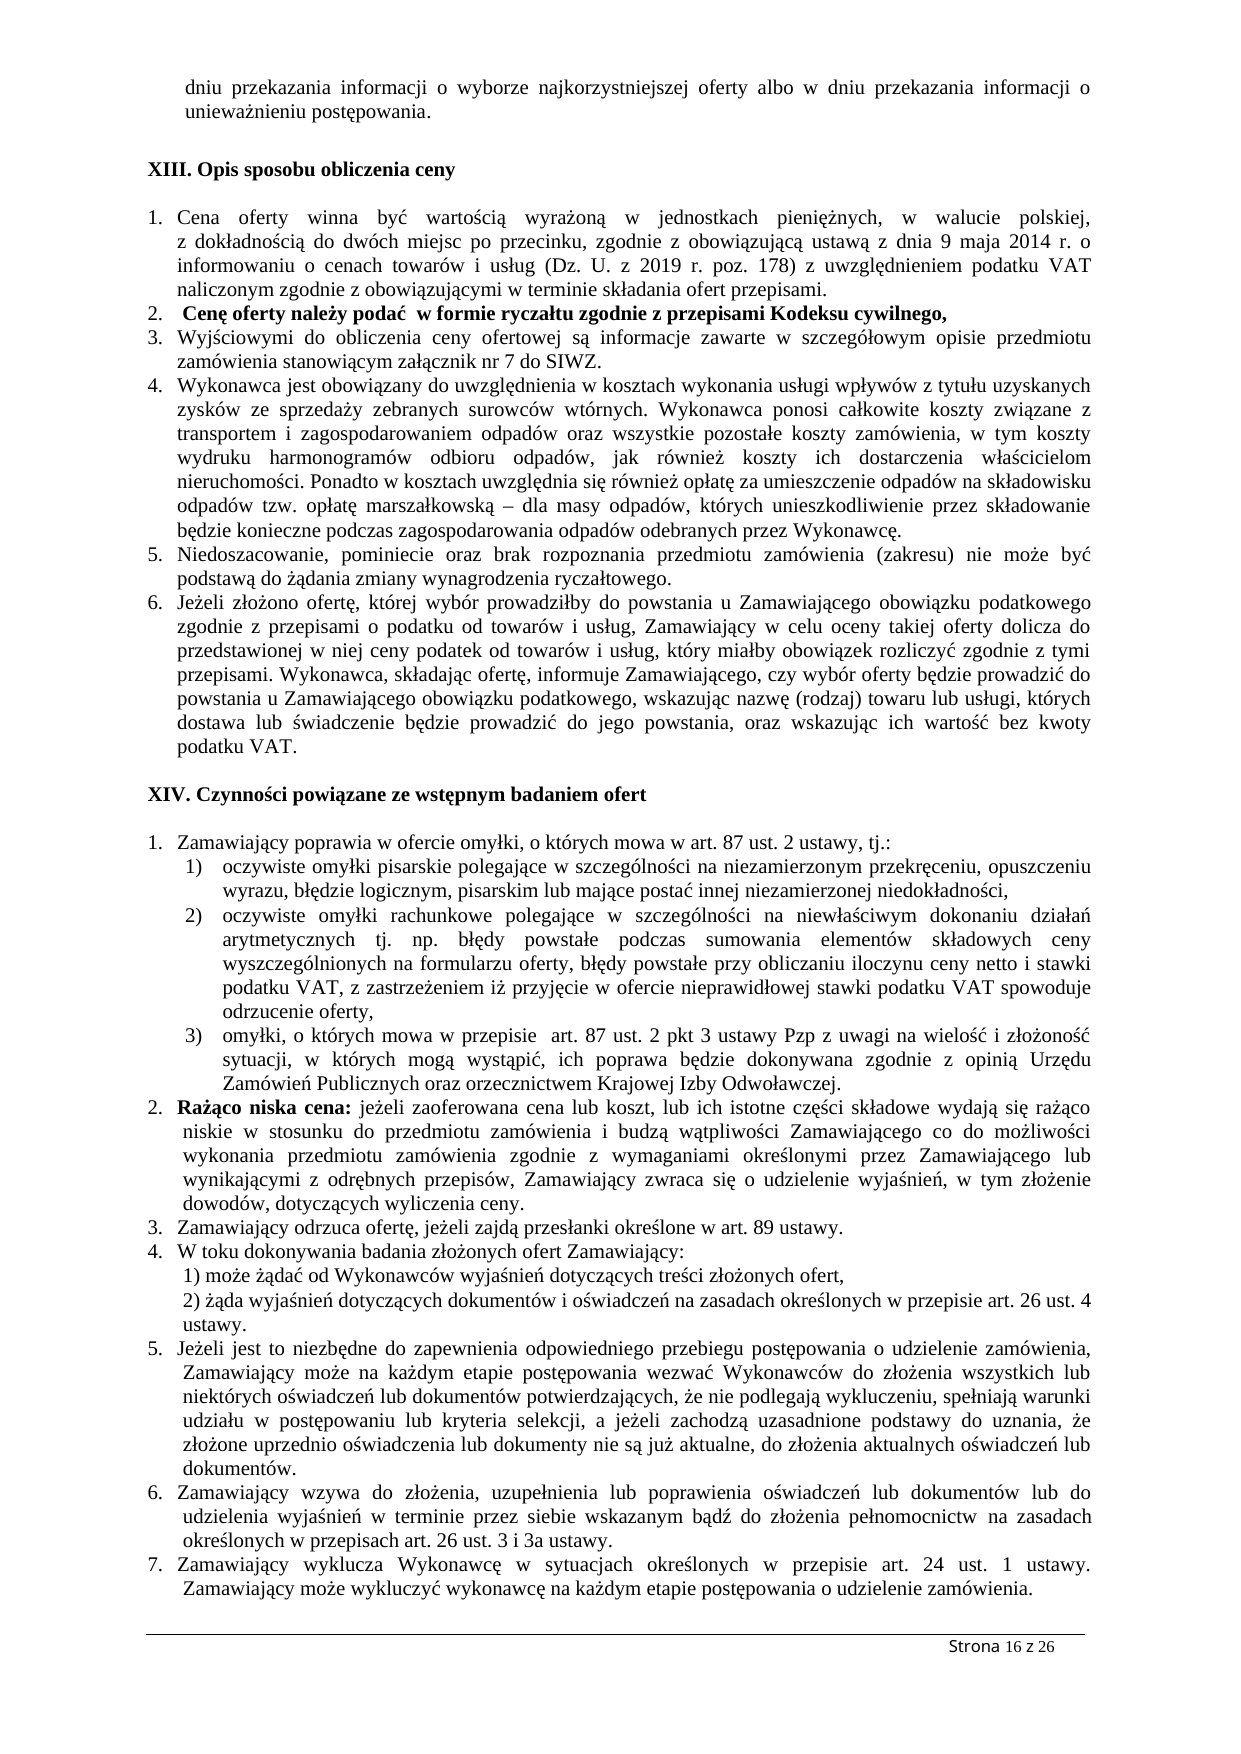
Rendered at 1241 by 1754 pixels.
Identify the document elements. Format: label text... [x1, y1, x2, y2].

list oczywiste omyłki rachunkowe polegające w szczególności na niewłaściwym dokonaniu działań arytmetycznych tj. np. błędy powstałe podczas sumowania elementów składowych ceny wyszczególnionych na formularzu oferty, błędy powstałe przy obliczaniu iloczynu ceny netto i stawki podatku VAT, z zastrzeżeniem iż przyjęcie w ofercie nieprawidłowej stawki podatku VAT spowoduje odrzucenie oferty, [185, 902, 1092, 1023]
list Zamawiający poprawia w ofercie omyłki, o których mowa w art. 87 ust. 2 ustawy, tj.: [147, 830, 1092, 854]
list Zamawiający wzywa do złożenia, uzupełnienia lub poprawienia oświadczeń lub dokumentów lub do udzielenia wyjaśnień w terminie przez siebie wskazanym bądź do złożenia pełnomocnictw na zasadach określonych w przepisach art. 26 ust. 3 i 3a ustawy. [147, 1480, 1092, 1552]
list Niedoszacowanie, pominiecie oraz brak rozpoznania przedmiotu zamówienia (zakresu) nie może być podstawą do żądania zmiany wynagrodzenia ryczałtowego. [147, 542, 1092, 590]
list Wyjściowymi do obliczenia ceny ofertowej są informacje zawarte w szczegółowym opisie przedmiotu zamówienia stanowiącym załącznik nr 7 do SIWZ. [147, 325, 1092, 373]
list omyłki, o których mowa w przepisie art. 87 ust. 2 pkt 3 ustawy Pzp z uwagi na wielość i złożoność sytuacji, w których mogą wystąpić, ich poprawa będzie dokonywana zgodnie z opinią Urzędu Zamówień Publicznych oraz orzecznictwem Krajowej Izby Odwoławczej. [185, 1023, 1092, 1095]
list Cena oferty winna być wartością wyrażoną w jednostkach pieniężnych, w walucie polskiej, z dokładnością do dwóch miejsc po przecinku, zgodnie z obowiązującą ustawą z dnia 9 maja 2014 r. o informowaniu o cenach towarów i usług (Dz. U. z 2019 r. poz. 178) z uwzględnieniem podatku VAT naliczonym zgodnie z obowiązującymi w terminie składania ofert przepisami. [147, 205, 1092, 301]
list Jeżeli złożono ofertę, której wybór prowadziłby do powstania u Zamawiającego obowiązku podatkowego zgodnie z przepisami o podatku od towarów i usług, Zamawiający w celu oceny takiej oferty dolicza do przedstawionej w niej ceny podatek od towarów i usług, który miałby obowiązek rozliczyć zgodnie z tymi przepisami. Wykonawca, składając ofertę, informuje Zamawiającego, czy wybór oferty będzie prowadzić do powstania u Zamawiającego obowiązku podatkowego, wskazując nazwę (rodzaj) towaru lub usługi, których dostawa lub świadczenie będzie prowadzić do jego powstania, oraz wskazując ich wartość bez kwoty podatku VAT. [147, 590, 1092, 758]
list Zamawiający wyklucza Wykonawcę w sytuacjach określonych w przepisie art. 24 ust. 1 ustawy. Zamawiający może wykluczyć wykonawcę na każdym etapie postępowania o udzielenie zamówienia. [147, 1552, 1092, 1600]
list oczywiste omyłki pisarskie polegające w szczególności na niezamierzonym przekręceniu, opuszczeniu wyrazu, błędzie logicznym, pisarskim lub mające postać innej niezamierzonej niedokładności, [185, 854, 1092, 902]
text XIV. Czynności powiązane ze wstępnym badaniem ofert [147, 782, 1092, 806]
list 1) może żądać od Wykonawców wyjaśnień dotyczących treści złożonych ofert, [147, 1263, 1092, 1287]
list Jeżeli jest to niezbędne do zapewnienia odpowiedniego przebiegu postępowania o udzielenie zamówienia, Zamawiający może na każdym etapie postępowania wezwać Wykonawców do złożenia wszystkich lub niektórych oświadczeń lub dokumentów potwierdzających, że nie podlegają wykluczeniu, spełniają warunki udziału w postępowaniu lub kryteria selekcji, a jeżeli zachodzą uzasadnione podstawy do uznania, że złożone uprzednio oświadczenia lub dokumenty nie są już aktualne, do złożenia aktualnych oświadczeń lub dokumentów. [147, 1336, 1092, 1480]
list W toku dokonywania badania złożonych ofert Zamawiający: [147, 1239, 1092, 1263]
subtitle XIII. Opis sposobu obliczenia ceny [147, 157, 1092, 181]
list dniu przekazania informacji o wyborze najkorzystniejszej oferty albo w dniu przekazania informacji o unieważnieniu postępowania. [147, 75, 1092, 123]
list Cenę oferty należy podać w formie ryczałtu zgodnie z przepisami Kodeksu cywilnego, [147, 301, 1092, 325]
list Rażąco niska cena: jeżeli zaoferowana cena lub koszt, lub ich istotne części składowe wydają się rażąco niskie w stosunku do przedmiotu zamówienia i budzą wątpliwości Zamawiającego co do możliwości wykonania przedmiotu zamówienia zgodnie z wymaganiami określonymi przez Zamawiającego lub wynikającymi z odrębnych przepisów, Zamawiający zwraca się o udzielenie wyjaśnień, w tym złożenie dowodów, dotyczących wyliczenia ceny. [147, 1095, 1092, 1215]
list 2) żąda wyjaśnień dotyczących dokumentów i oświadczeń na zasadach określonych w przepisie art. 26 ust. 4 ustawy. [147, 1287, 1092, 1336]
list Wykonawca jest obowiązany do uwzględnienia w kosztach wykonania usługi wpływów z tytułu uzyskanych zysków ze sprzedaży zebranych surowców wtórnych. Wykonawca ponosi całkowite koszty związane z transportem i zagospodarowaniem odpadów oraz wszystkie pozostałe koszty zamówienia, w tym koszty wydruku harmonogramów odbioru odpadów, jak również koszty ich dostarczenia właścicielom nieruchomości. Ponadto w kosztach uwzględnia się również opłatę za umieszczenie odpadów na składowisku odpadów tzw. opłatę marszałkowską – dla masy odpadów, których unieszkodliwienie przez składowanie będzie konieczne podczas zagospodarowania odpadów odebranych przez Wykonawcę. [147, 373, 1092, 542]
list Zamawiający odrzuca ofertę, jeżeli zajdą przesłanki określone w art. 89 ustawy. [147, 1215, 1092, 1239]
